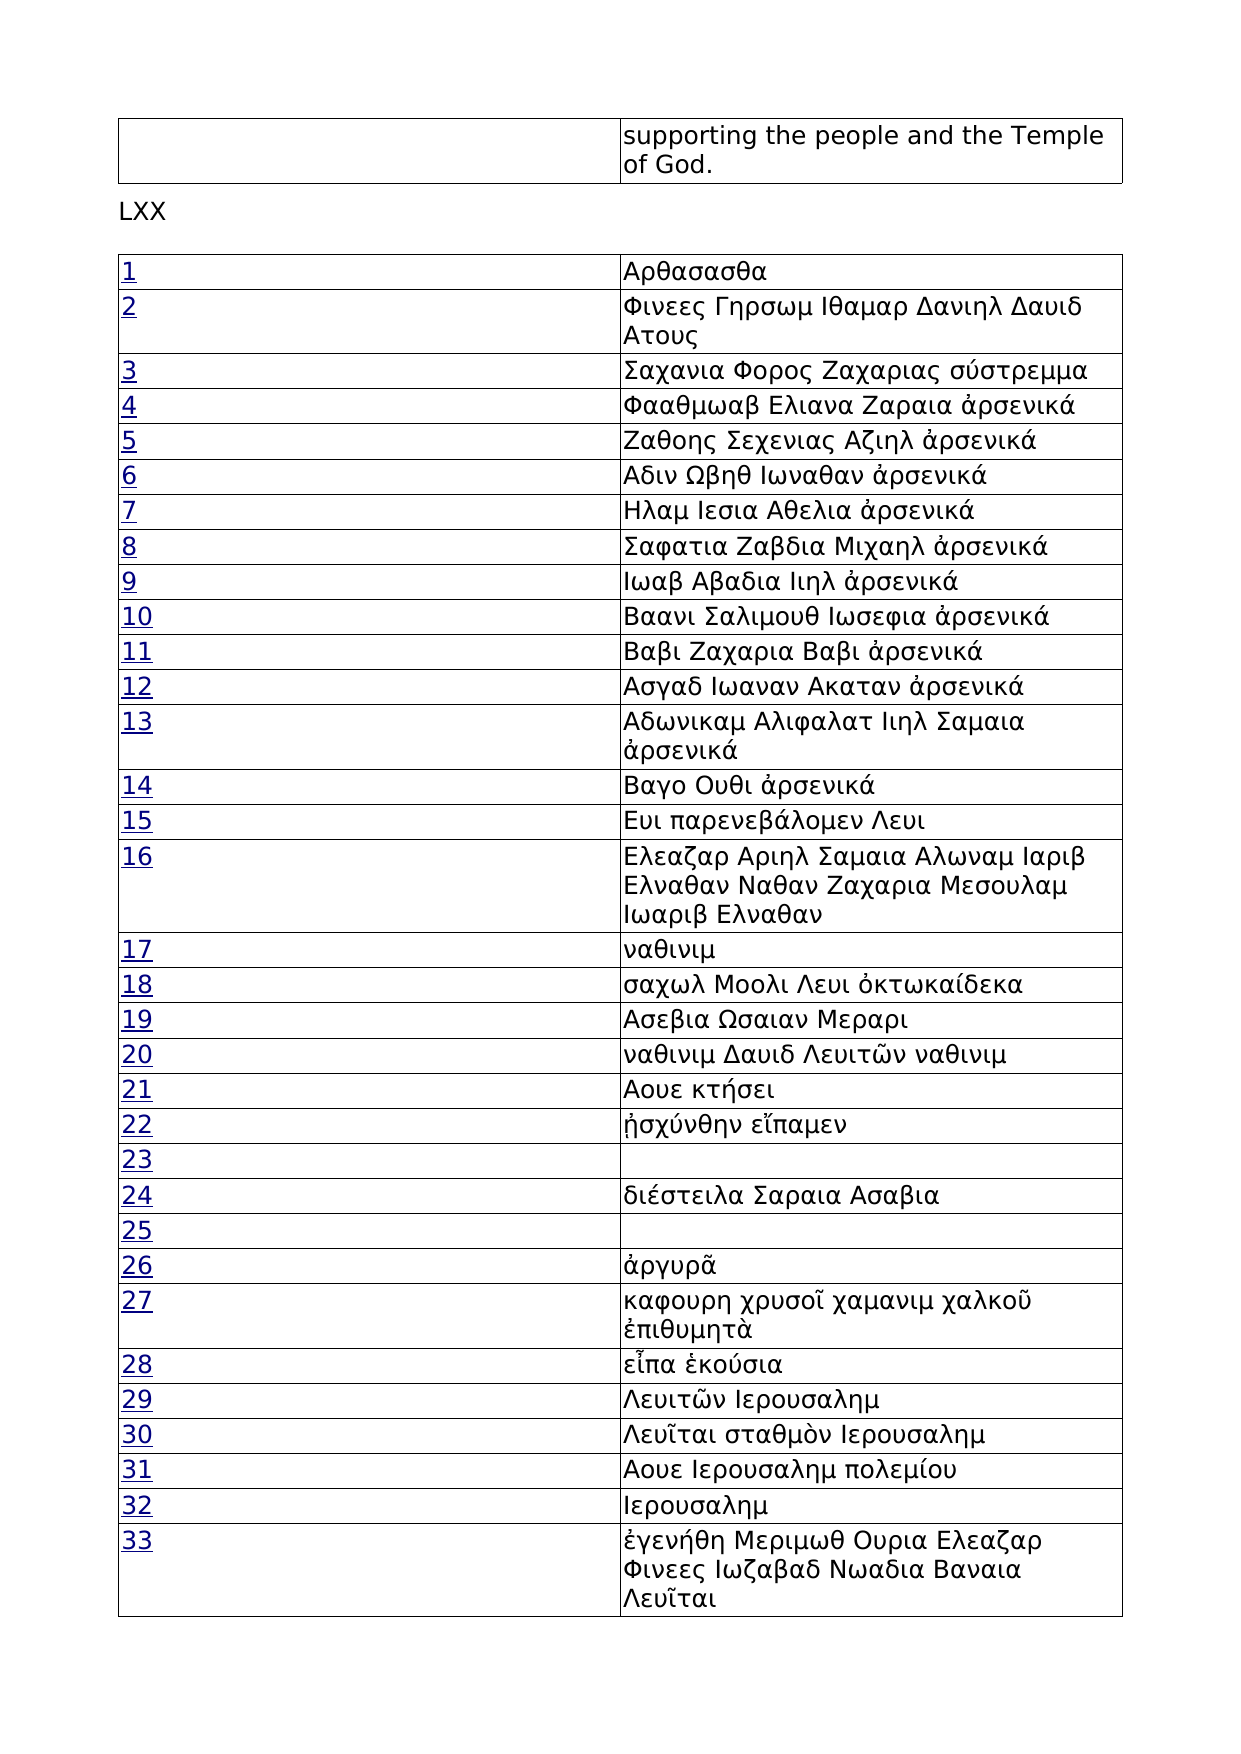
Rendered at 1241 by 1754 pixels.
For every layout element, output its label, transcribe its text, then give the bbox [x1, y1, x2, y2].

table_cell Αουε Ιερουσαλημ πολεμίου [621, 1454, 1122, 1488]
table_cell Ζαθοης Σεχενιας Αζιηλ ἀρσενικά [621, 424, 1122, 458]
table_cell ναθινιμ [621, 933, 1122, 967]
table_cell 26 [119, 1249, 620, 1283]
table_cell σαχωλ Μοολι Λευι ὀκτωκαίδεκα [621, 968, 1122, 1002]
table_cell 8 [119, 530, 620, 564]
table_cell Ιωαβ Αβαδια Ιιηλ ἀρσενικά [621, 565, 1122, 599]
table_cell [621, 1214, 1122, 1248]
table_cell Ιερουσαλημ [621, 1489, 1122, 1523]
table_cell 4 [119, 389, 620, 423]
table_cell 22 [119, 1109, 620, 1143]
table_cell 17 [119, 933, 620, 967]
table_header 1 [119, 255, 620, 289]
table_cell 30 [119, 1419, 620, 1453]
table_cell Βαγο Ουθι ἀρσενικά [621, 770, 1122, 803]
table_cell 21 [119, 1074, 620, 1108]
table_cell 5 [119, 424, 620, 458]
table_cell Ελεαζαρ Αριηλ Σαμαια Αλωναμ Ιαριβ Ελναθαν Ναθαν Ζαχαρια Μεσουλαμ Ιωαριβ Ελναθαν [621, 840, 1122, 932]
table_cell 25 [119, 1214, 620, 1248]
table_cell supporting the people and the Temple of God. [621, 119, 1122, 182]
table_cell ναθινιμ Δαυιδ Λευιτῶν ναθινιμ [621, 1039, 1122, 1072]
table_cell 18 [119, 968, 620, 1002]
table_header Αρθασασθα [621, 255, 1122, 289]
table_cell Ασεβια Ωσαιαν Μεραρι [621, 1003, 1122, 1037]
table_cell 6 [119, 460, 620, 493]
table_cell 14 [119, 770, 620, 803]
table_cell 32 [119, 1489, 620, 1523]
table_cell Λευιτῶν Ιερουσαλημ [621, 1384, 1122, 1418]
table_cell 20 [119, 1039, 620, 1072]
table_cell 2 [119, 290, 620, 353]
table_cell 29 [119, 1384, 620, 1418]
table_cell 15 [119, 805, 620, 839]
table_cell 27 [119, 1284, 620, 1347]
table_cell 24 [119, 1179, 620, 1213]
table_cell Βαανι Σαλιμουθ Ιωσεφια ἀρσενικά [621, 600, 1122, 634]
table_cell 9 [119, 565, 620, 599]
table_cell Ευι παρενεβάλομεν Λευι [621, 805, 1122, 839]
table_cell Αουε κτήσει [621, 1074, 1122, 1108]
table_cell καφουρη χρυσοῖ χαμανιμ χαλκοῦ ἐπιθυμητὰ [621, 1284, 1122, 1347]
table_cell 3 [119, 354, 620, 388]
table_cell 31 [119, 1454, 620, 1488]
table_cell Βαβι Ζαχαρια Βαβι ἀρσενικά [621, 635, 1122, 669]
table_cell 13 [119, 705, 620, 768]
table_cell 10 [119, 600, 620, 634]
table_cell διέστειλα Σαραια Ασαβια [621, 1179, 1122, 1213]
table_cell Αδιν Ωβηθ Ιωναθαν ἀρσενικά [621, 460, 1122, 493]
table_cell 28 [119, 1349, 620, 1382]
table_cell 16 [119, 840, 620, 932]
table_cell Ηλαμ Ιεσια Αθελια ἀρσενικά [621, 495, 1122, 529]
table_cell [621, 1144, 1122, 1178]
table_cell 33 [119, 1524, 620, 1616]
table_cell εἶπα ἑκούσια [621, 1349, 1122, 1382]
table_cell Σαχανια Φορος Ζαχαριας σύστρεμμα [621, 354, 1122, 388]
table_cell Αδωνικαμ Αλιφαλατ Ιιηλ Σαμαια ἀρσενικά [621, 705, 1122, 768]
table_cell 7 [119, 495, 620, 529]
table_cell 11 [119, 635, 620, 669]
table_cell [119, 119, 620, 182]
table_cell 19 [119, 1003, 620, 1037]
text LXX [118, 197, 1122, 226]
table_cell Φινεες Γηρσωμ Ιθαμαρ Δανιηλ Δαυιδ Ατους [621, 290, 1122, 353]
table_cell 23 [119, 1144, 620, 1178]
table_cell Λευῖται σταθμὸν Ιερουσαλημ [621, 1419, 1122, 1453]
table_cell ἀργυρᾶ [621, 1249, 1122, 1283]
table_cell ᾐσχύνθην εἴπαμεν [621, 1109, 1122, 1143]
table_cell 12 [119, 670, 620, 704]
table_cell Σαφατια Ζαβδια Μιχαηλ ἀρσενικά [621, 530, 1122, 564]
table_cell ἐγενήθη Μεριμωθ Ουρια Ελεαζαρ Φινεες Ιωζαβαδ Νωαδια Βαναια Λευῖται [621, 1524, 1122, 1616]
table_cell Ασγαδ Ιωαναν Ακαταν ἀρσενικά [621, 670, 1122, 704]
table_cell Φααθμωαβ Ελιανα Ζαραια ἀρσενικά [621, 389, 1122, 423]
